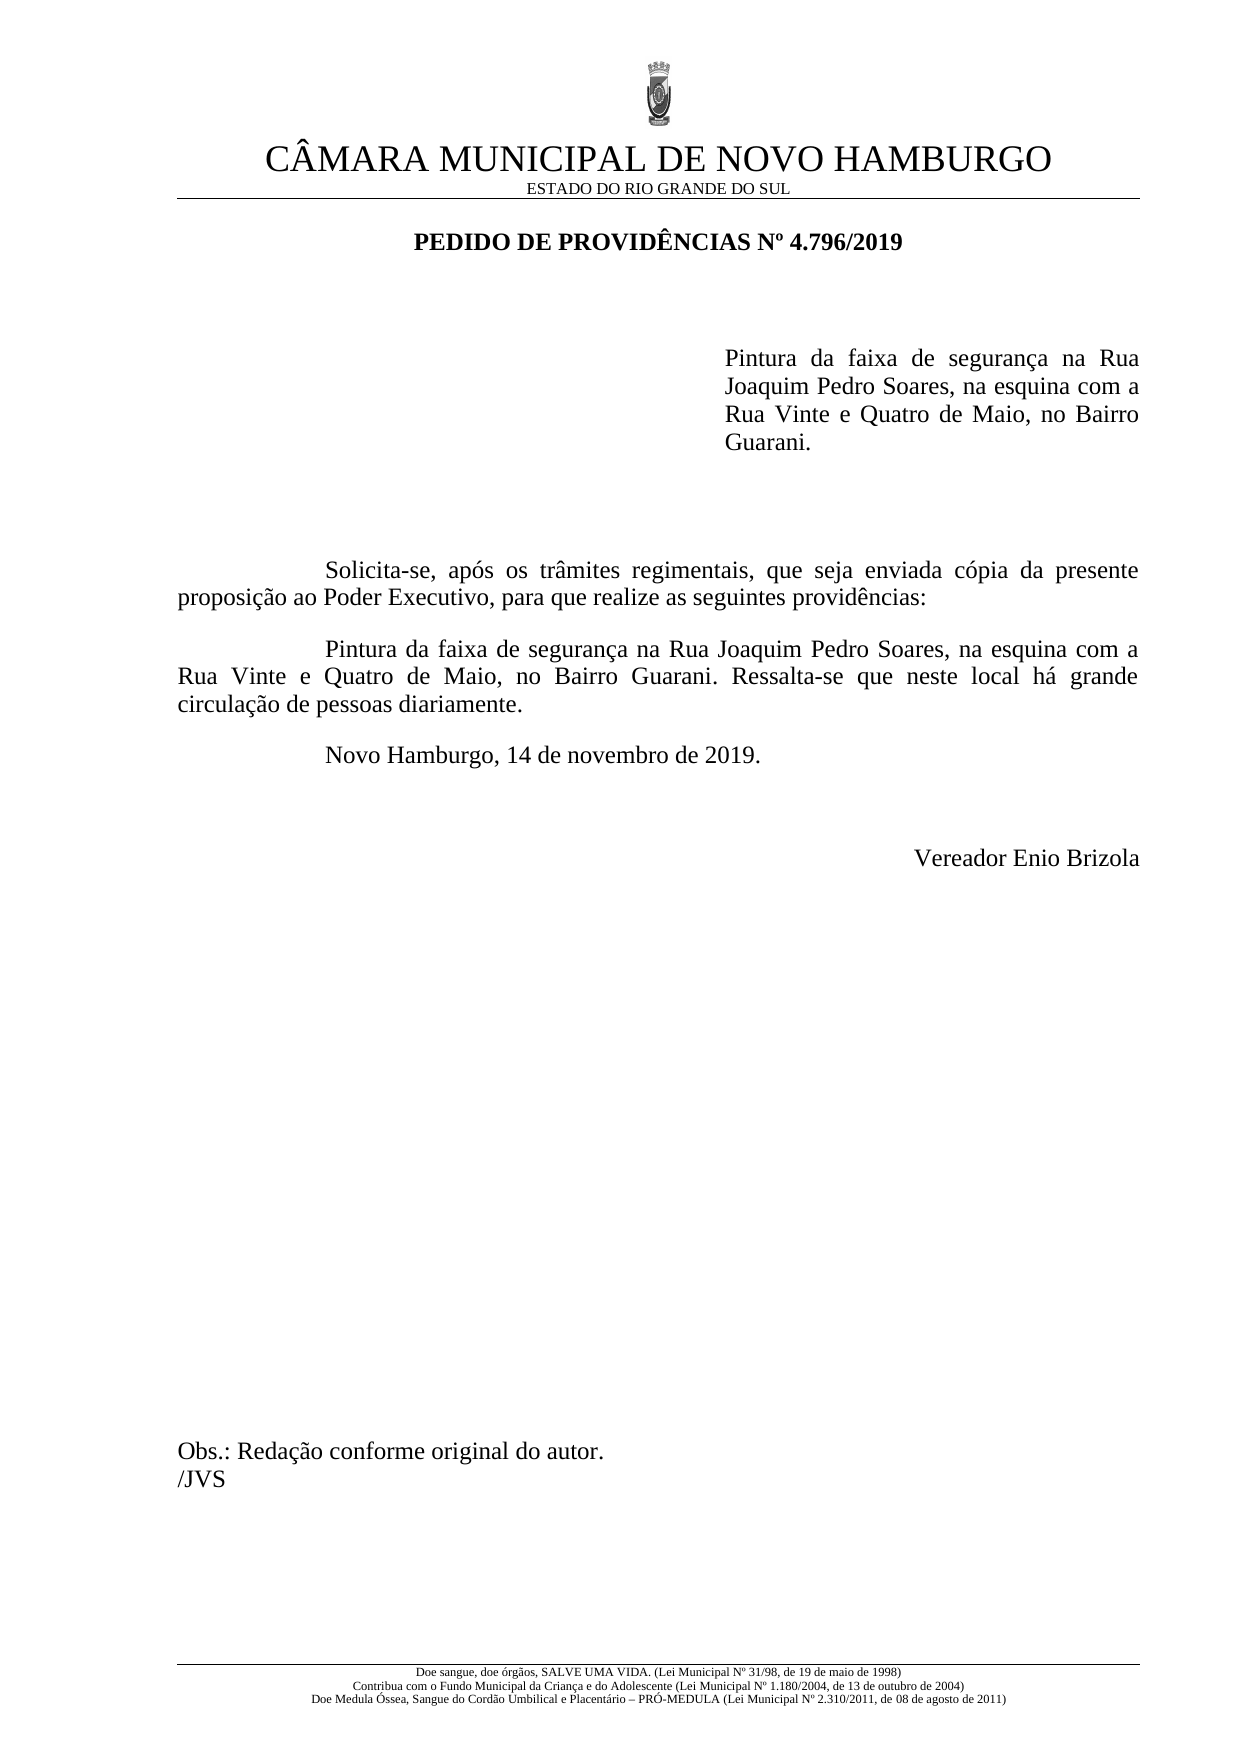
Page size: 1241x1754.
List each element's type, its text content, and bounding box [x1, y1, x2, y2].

text Novo Hamburgo, 14 de novembro de 2019. [177, 741, 1140, 769]
text Solicita-se, após os trâmites regimentais, que seja enviada cópia da presente proposição ao Poder Executivo, para que realize as seguintes providências: [177, 556, 1140, 611]
text /JVS [177, 1465, 1140, 1493]
text Obs.: Redação conforme original do autor. [177, 1437, 1140, 1465]
text Pintura da faixa de segurança na Rua Joaquim Pedro Soares, na esquina com a Rua Vinte e Quatro de Maio, no Bairro Guarani. Ressalta-se que neste local há grande circulação de pessoas diariamente. [177, 635, 1140, 718]
list Pintura da faixa de segurança na Rua Joaquim Pedro Soares, na esquina com a Rua Vinte e Quatro de Maio, no Bairro Guarani. [687, 344, 1140, 455]
text Vereador Enio Brizola [177, 844, 1140, 872]
text PEDIDO DE PROVIDÊNCIAS Nº 4.796/2019 [177, 228, 1140, 256]
